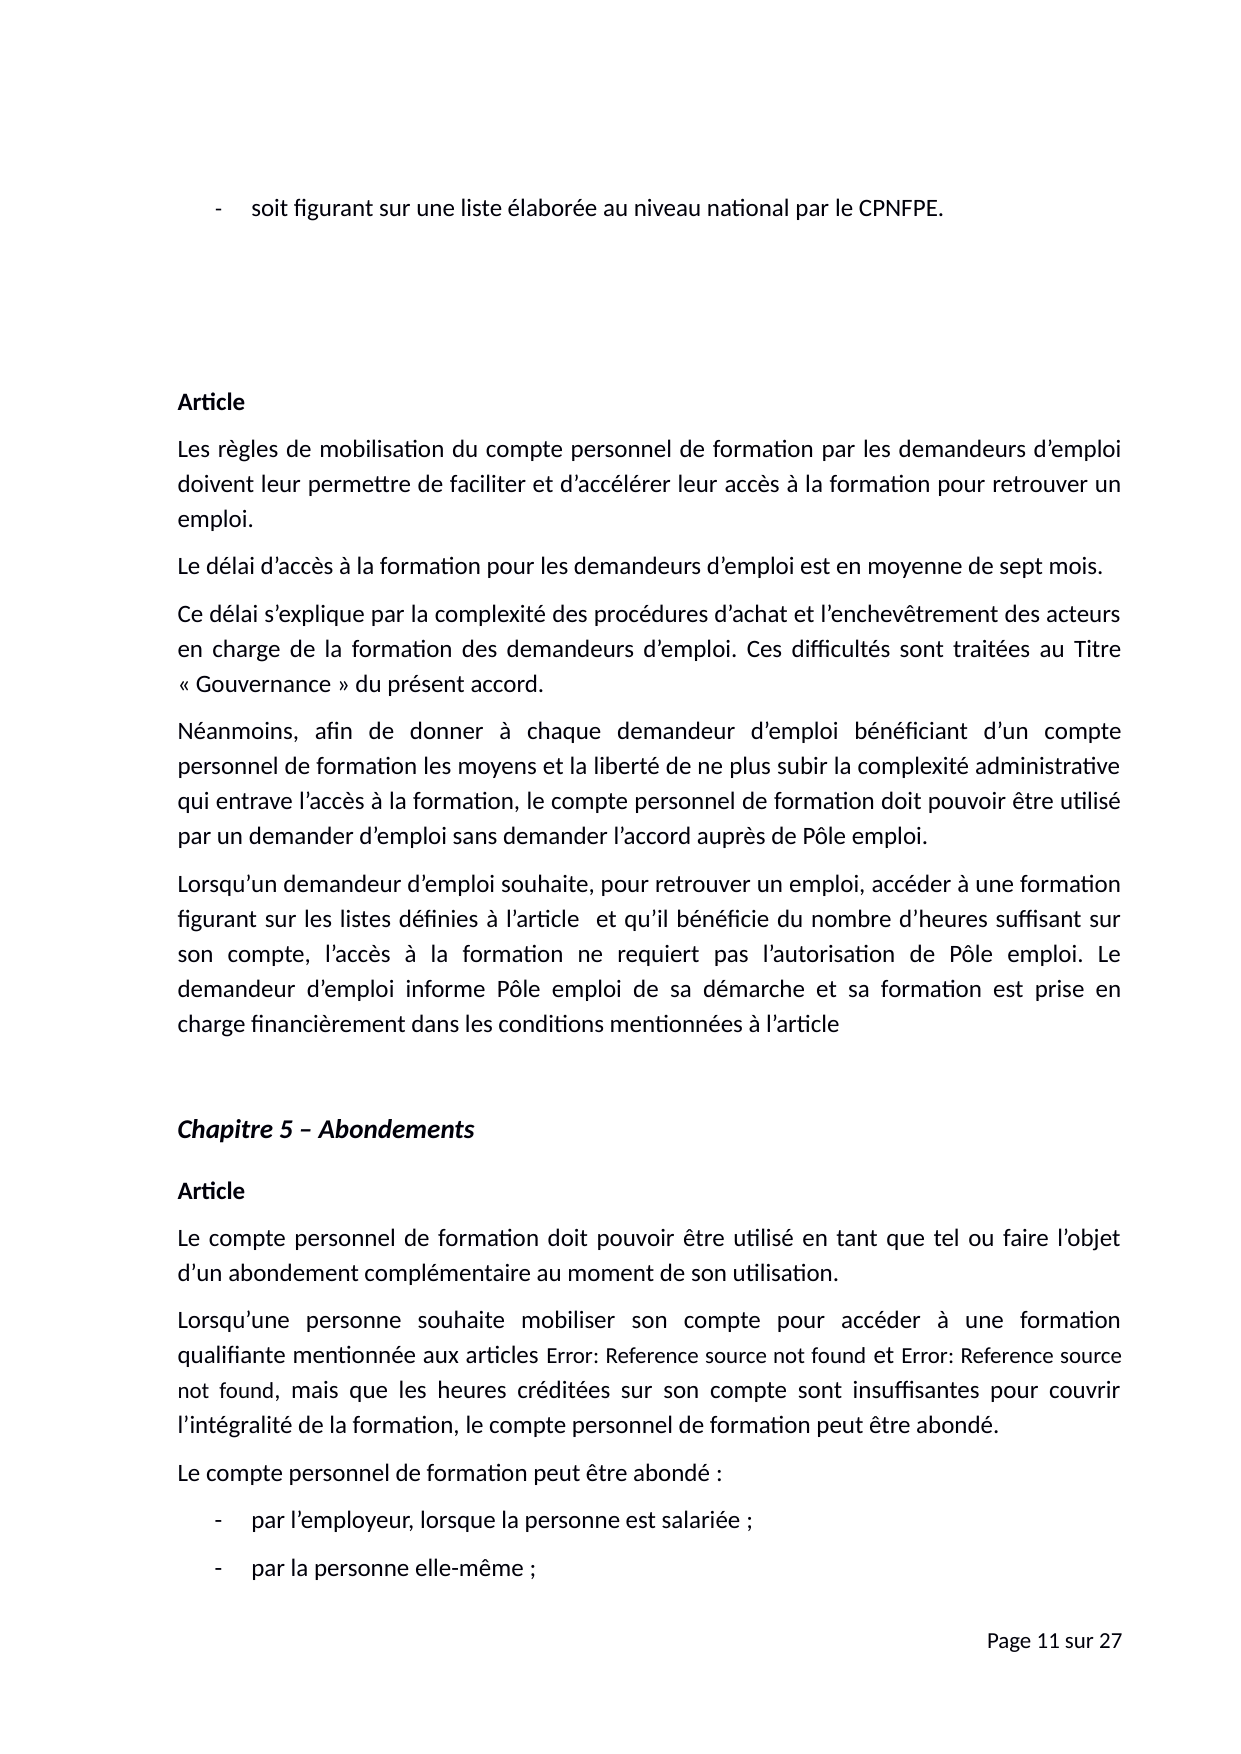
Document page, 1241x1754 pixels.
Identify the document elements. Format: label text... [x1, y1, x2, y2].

text Le délai d’accès à la formation pour les demandeurs d’emploi est en moyenne de sept mois. [177, 550, 1122, 581]
list par l’employeur, lorsque la personne est salariée ; [214, 1504, 1122, 1535]
text Le compte personnel de formation doit pouvoir être utilisé en tant que tel ou faire l’objet d’un abondement complémentaire au moment de son utilisation. [177, 1222, 1122, 1287]
list soit figurant sur une liste élaborée au niveau national par le CPNFPE. [215, 192, 1122, 223]
subtitle Article [177, 1175, 1122, 1206]
subtitle Chapitre 5 – Abondements [177, 1112, 1122, 1146]
text Le compte personnel de formation peut être abondé : [177, 1457, 1122, 1487]
list par la personne elle-même ; [214, 1552, 1122, 1582]
text Lorsqu’un demandeur d’emploi souhaite, pour retrouver un emploi, accéder à une formation figurant sur les listes définies à l’article et qu’il bénéficie du nombre d’heures suffisant sur son compte, l’accès à la formation ne requiert pas l’autorisation de Pôle emploi. Le demandeur d’emploi informe Pôle emploi de sa démarche et sa formation est prise en charge financièrement dans les conditions mentionnées à l’article [177, 868, 1122, 1038]
subtitle Article [177, 386, 1122, 417]
text Les règles de mobilisation du compte personnel de formation par les demandeurs d’emploi doivent leur permettre de faciliter et d’accélérer leur accès à la formation pour retrouver un emploi. [177, 433, 1122, 533]
text Lorsqu’une personne souhaite mobiliser son compte pour accéder à une formation qualifiante mentionnée aux articles Erreur : source de la référence non trouvée et Erreur : source de la référence non trouvée, mais que les heures créditées sur son compte sont insuffisantes pour couvrir l’intégralité de la formation, le compte personnel de formation peut être abondé. [177, 1304, 1122, 1440]
text Néanmoins, afin de donner à chaque demandeur d’emploi bénéficiant d’un compte personnel de formation les moyens et la liberté de ne plus subir la complexité administrative qui entrave l’accès à la formation, le compte personnel de formation doit pouvoir être utilisé par un demander d’emploi sans demander l’accord auprès de Pôle emploi. [177, 715, 1122, 851]
text Ce délai s’explique par la complexité des procédures d’achat et l’enchevêtrement des acteurs en charge de la formation des demandeurs d’emploi. Ces difficultés sont traitées au Titre « Gouvernance » du présent accord. [177, 598, 1122, 698]
